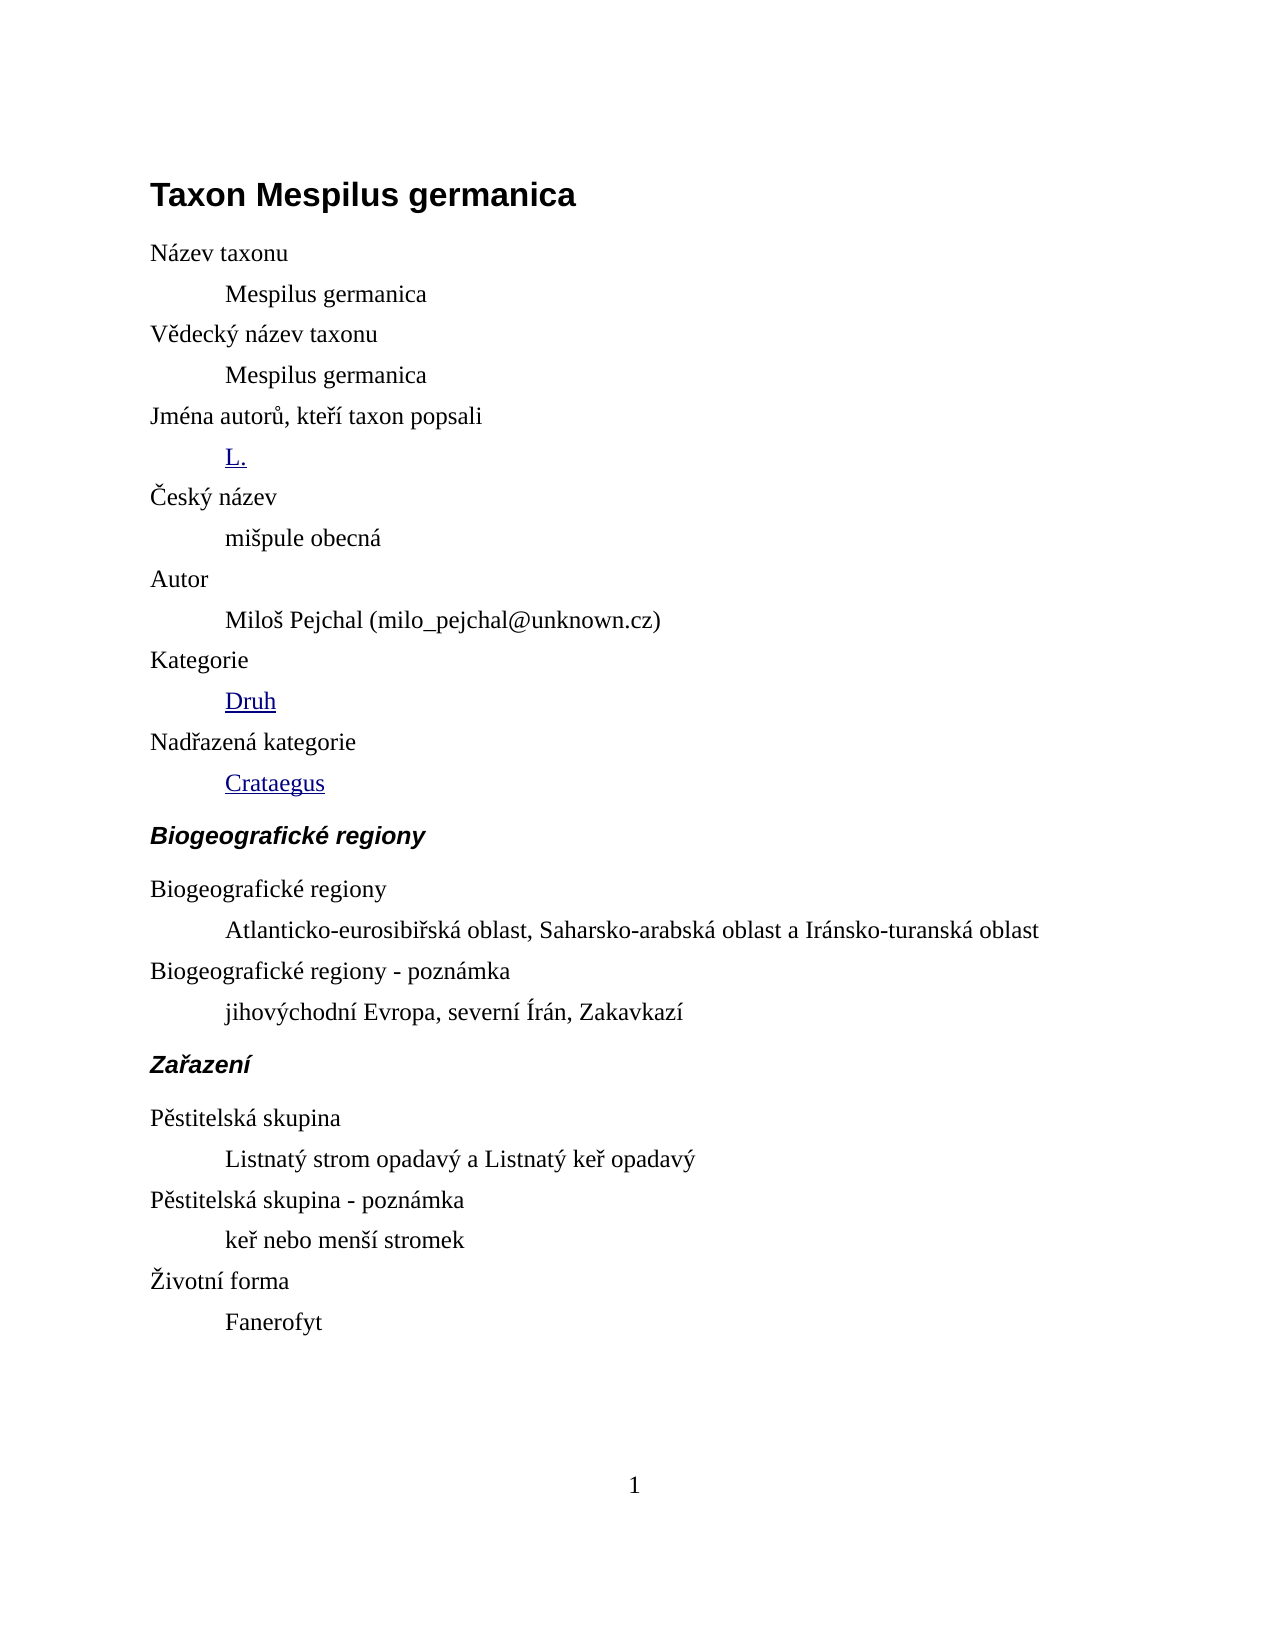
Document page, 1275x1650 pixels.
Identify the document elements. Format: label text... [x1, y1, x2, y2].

text Pěstitelská skupina [150, 1103, 1125, 1132]
text Jména autorů, kteří taxon popsali [150, 401, 1125, 430]
text Pěstitelská skupina - poznámka [150, 1185, 1125, 1213]
text Vědecký název taxonu [150, 319, 1125, 348]
text Fanerofyt [225, 1307, 1125, 1336]
text Biogeografické regiony - poznámka [150, 956, 1125, 984]
subtitle Zařazení [150, 1050, 1125, 1079]
text jihovýchodní Evropa, severní Írán, Zakavkazí [225, 997, 1125, 1025]
text Autor [150, 564, 1125, 593]
text Listnatý strom opadavý a Listnatý keř opadavý [225, 1144, 1125, 1173]
text Mespilus germanica [225, 279, 1125, 308]
text mišpule obecná [225, 523, 1125, 552]
subtitle Taxon Mespilus germanica [150, 175, 1125, 214]
text Crataegus [225, 768, 1125, 796]
text Název taxonu [150, 238, 1125, 267]
subtitle Biogeografické regiony [150, 821, 1125, 850]
text Český název [150, 482, 1125, 511]
text Biogeografické regiony [150, 874, 1125, 903]
text Kategorie [150, 645, 1125, 674]
text Životní forma [150, 1266, 1125, 1295]
text Atlanticko-eurosibiřská oblast, Saharsko-arabská oblast a Iránsko-turanská oblast [225, 915, 1125, 944]
text Druh [225, 686, 1125, 715]
text Nadřazená kategorie [150, 727, 1125, 756]
text Miloš Pejchal (milo_pejchal@unknown.cz) [225, 605, 1125, 633]
text Mespilus germanica [225, 360, 1125, 389]
text L. [225, 442, 1125, 471]
text keř nebo menší stromek [225, 1226, 1125, 1254]
